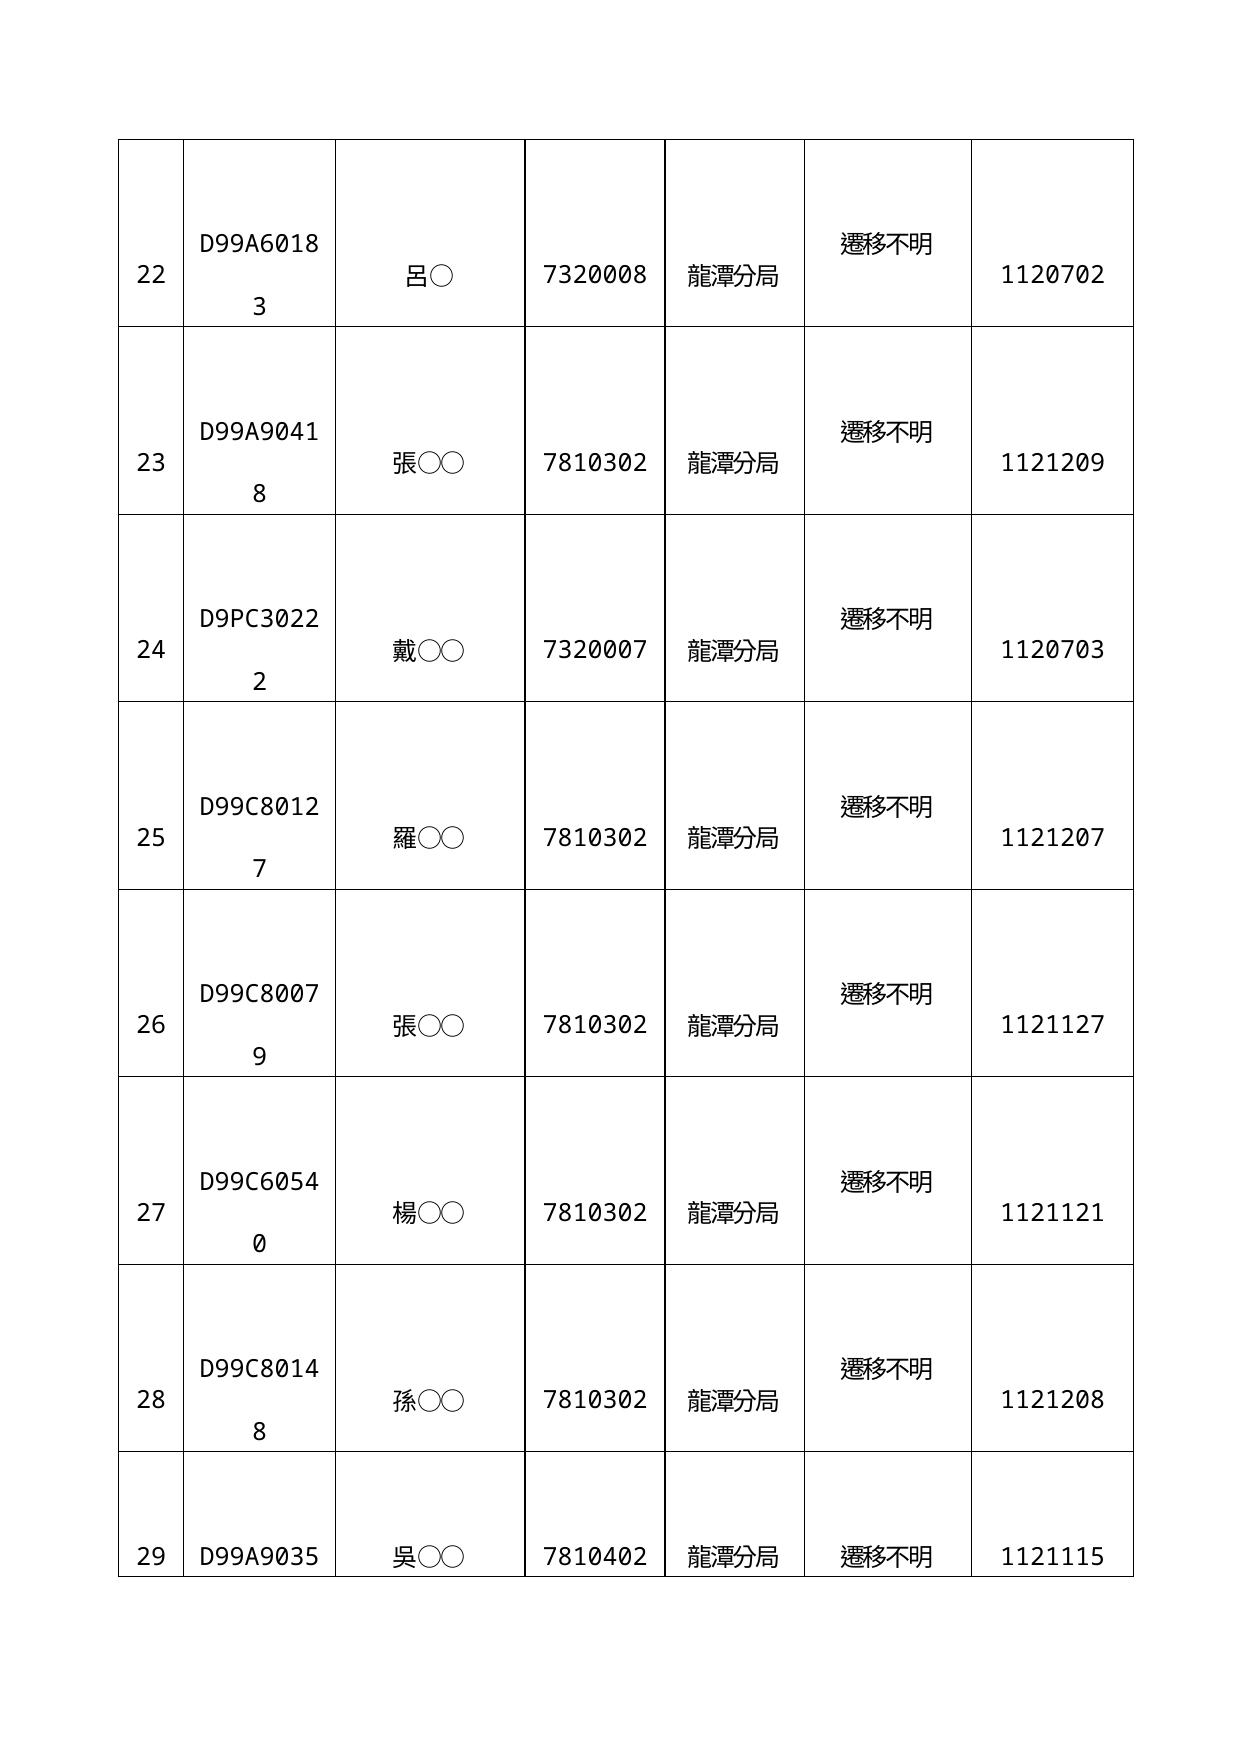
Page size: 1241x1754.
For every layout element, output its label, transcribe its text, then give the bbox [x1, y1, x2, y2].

table_cell D9PC30222 [184, 515, 335, 701]
table_cell 25 [119, 702, 183, 889]
table_cell 28 [119, 1265, 183, 1451]
table_cell 1121208 [972, 1265, 1133, 1451]
table_cell D99C80079 [184, 890, 335, 1076]
table_cell 遷移不明 [805, 515, 971, 701]
table_cell 呂○ [336, 140, 524, 326]
table_cell D99C80148 [184, 1265, 335, 1451]
table_cell 龍潭分局 [666, 702, 804, 889]
table_cell 龍潭分局 [666, 515, 804, 701]
table_cell 27 [119, 1077, 183, 1264]
table_cell 1121115 [972, 1452, 1133, 1576]
table_cell 遷移不明 [805, 890, 971, 1076]
table_cell 1120702 [972, 140, 1133, 326]
table_cell 遷移不明 [805, 1077, 971, 1264]
table_cell D99A60183 [184, 140, 335, 326]
table_cell 龍潭分局 [666, 327, 804, 514]
table_cell 7810302 [526, 702, 664, 889]
table_cell 1121127 [972, 890, 1133, 1076]
table_cell 遷移不明 [805, 140, 971, 326]
table_cell 遷移不明 [805, 1452, 971, 1576]
table_cell D99C60540 [184, 1077, 335, 1264]
table_cell 龍潭分局 [666, 1077, 804, 1264]
table_cell 遷移不明 [805, 1265, 971, 1451]
table_cell 29 [119, 1452, 183, 1576]
table_cell 楊○○ [336, 1077, 524, 1264]
table_cell 7810302 [526, 1077, 664, 1264]
table_cell 龍潭分局 [666, 1265, 804, 1451]
table_cell 1121209 [972, 327, 1133, 514]
table_cell 1121121 [972, 1077, 1133, 1264]
table_cell 7810302 [526, 1265, 664, 1451]
table_cell 23 [119, 327, 183, 514]
table_cell 7810402 [526, 1452, 664, 1576]
table_cell 7320007 [526, 515, 664, 701]
table_cell 7810302 [526, 327, 664, 514]
table_cell 遷移不明 [805, 327, 971, 514]
table_cell 戴○○ [336, 515, 524, 701]
table_cell 遷移不明 [805, 702, 971, 889]
table_cell 張○○ [336, 890, 524, 1076]
table_cell 龍潭分局 [666, 140, 804, 326]
table_cell 羅○○ [336, 702, 524, 889]
table_cell D99A9035 [184, 1452, 335, 1576]
table_cell D99C80127 [184, 702, 335, 889]
table_cell 吳○○ [336, 1452, 524, 1576]
table_cell D99A90418 [184, 327, 335, 514]
table_cell 24 [119, 515, 183, 701]
table_cell 孫○○ [336, 1265, 524, 1451]
table_cell 26 [119, 890, 183, 1076]
table_cell 1121207 [972, 702, 1133, 889]
table_cell 龍潭分局 [666, 1452, 804, 1576]
table_cell 張○○ [336, 327, 524, 514]
table_cell 7320008 [526, 140, 664, 326]
table_cell 1120703 [972, 515, 1133, 701]
table_cell 龍潭分局 [666, 890, 804, 1076]
table_cell 22 [119, 140, 183, 326]
table_cell 7810302 [526, 890, 664, 1076]
